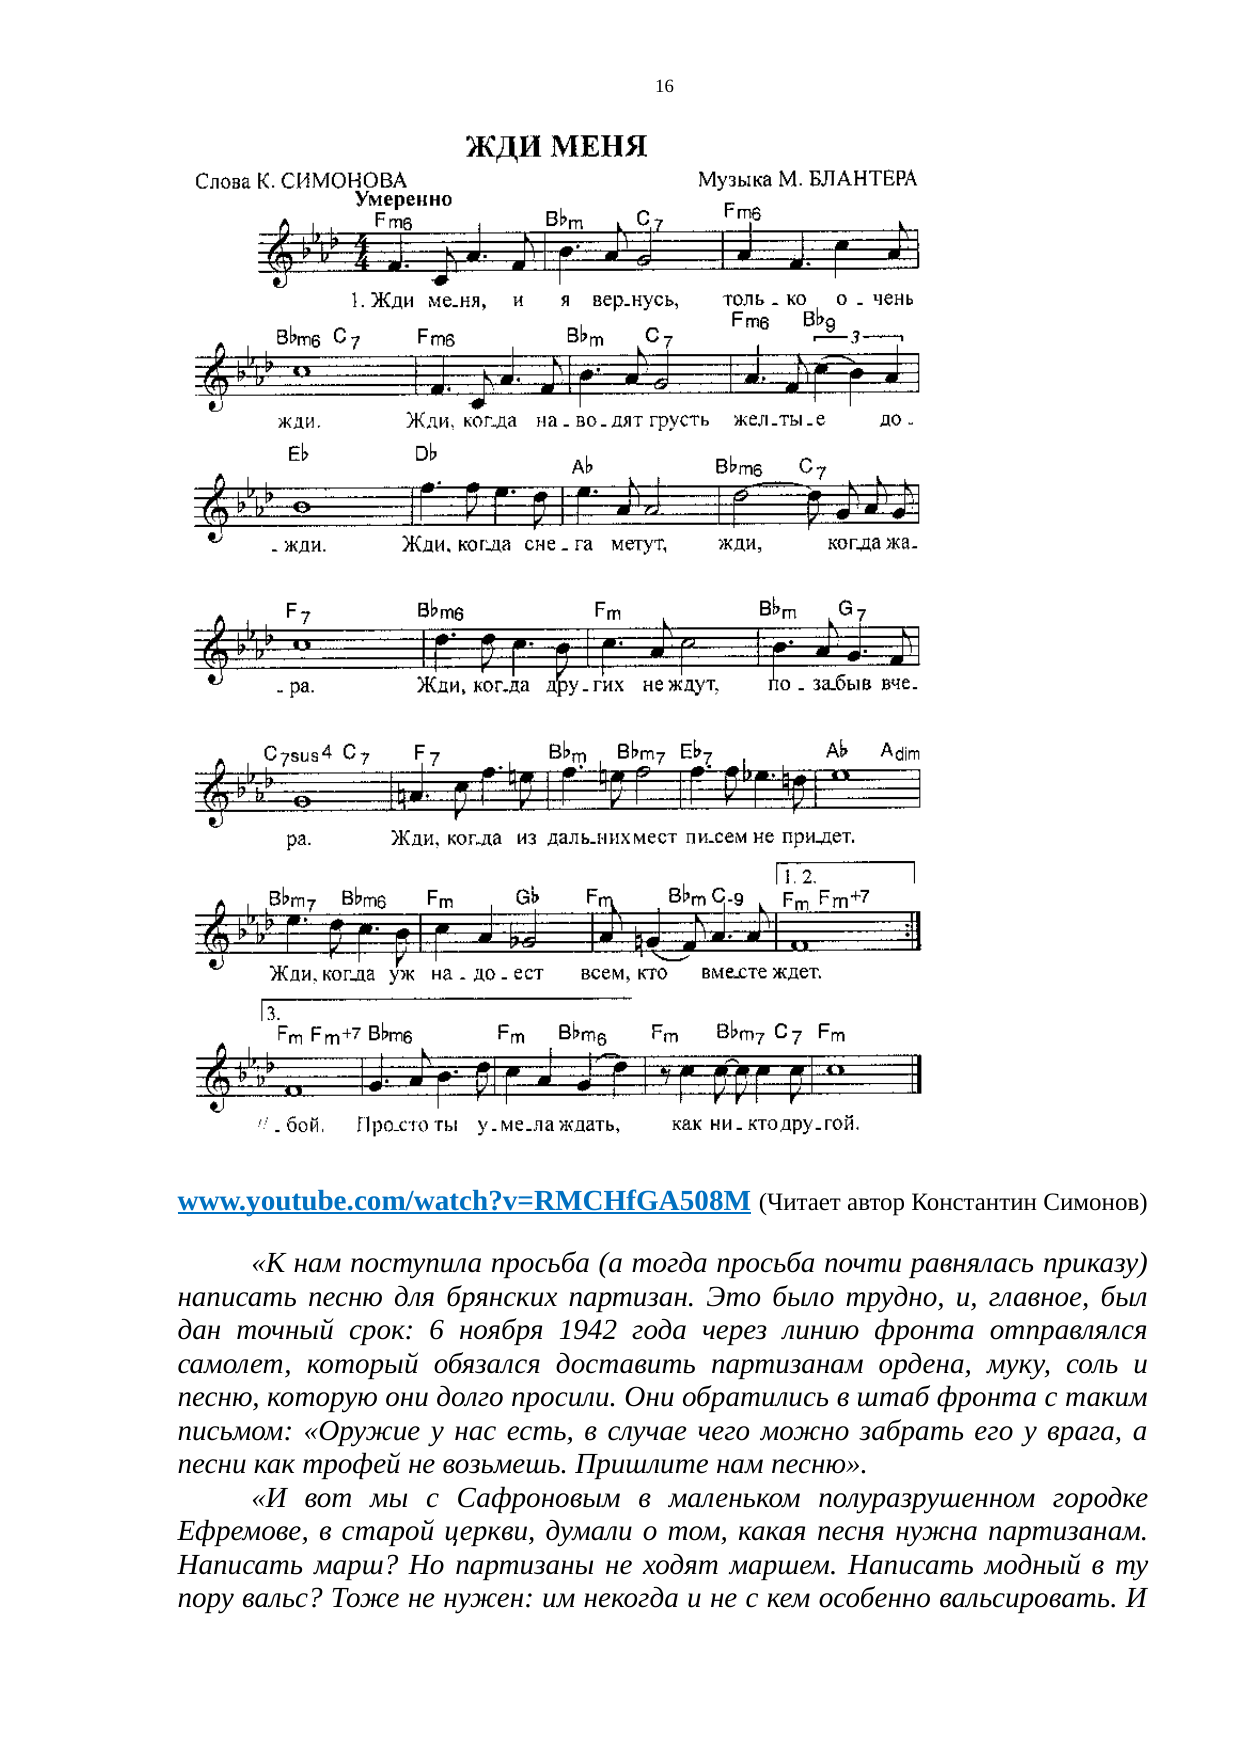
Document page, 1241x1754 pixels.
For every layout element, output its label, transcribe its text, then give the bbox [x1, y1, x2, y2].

text «К нам поступила просьба (а тогда просьба почти равнялась приказу) написать песню для брянских партизан. Это было трудно, и, главное, был дан точный срок: 6 ноября 1942 года через линию фронта отправлялся самолет, который обязался доставить партизанам ордена, муку, соль и песню, которую они долго просили. Они обратились в штаб фронта с таким письмом: «Оружие у нас есть, в случае чего можно забрать его у врага, а песни как трофей не возьмешь. Пришлите нам песню». [177, 1245, 1152, 1480]
text www.youtube.com/watch?v=RMCHfGA508M (Читает автор Константин Симонов) [177, 1183, 1152, 1216]
text «И вот мы с Сафроновым в маленьком полуразрушенном городке Ефремове, в старой церкви, думали о том, какая песня нужна партизанам. Написать марш? Но партизаны не ходят маршем. Написать модный в ту пору вальс? Тоже не нужен: им некогда и не с кем особенно вальсировать. И [177, 1480, 1152, 1614]
